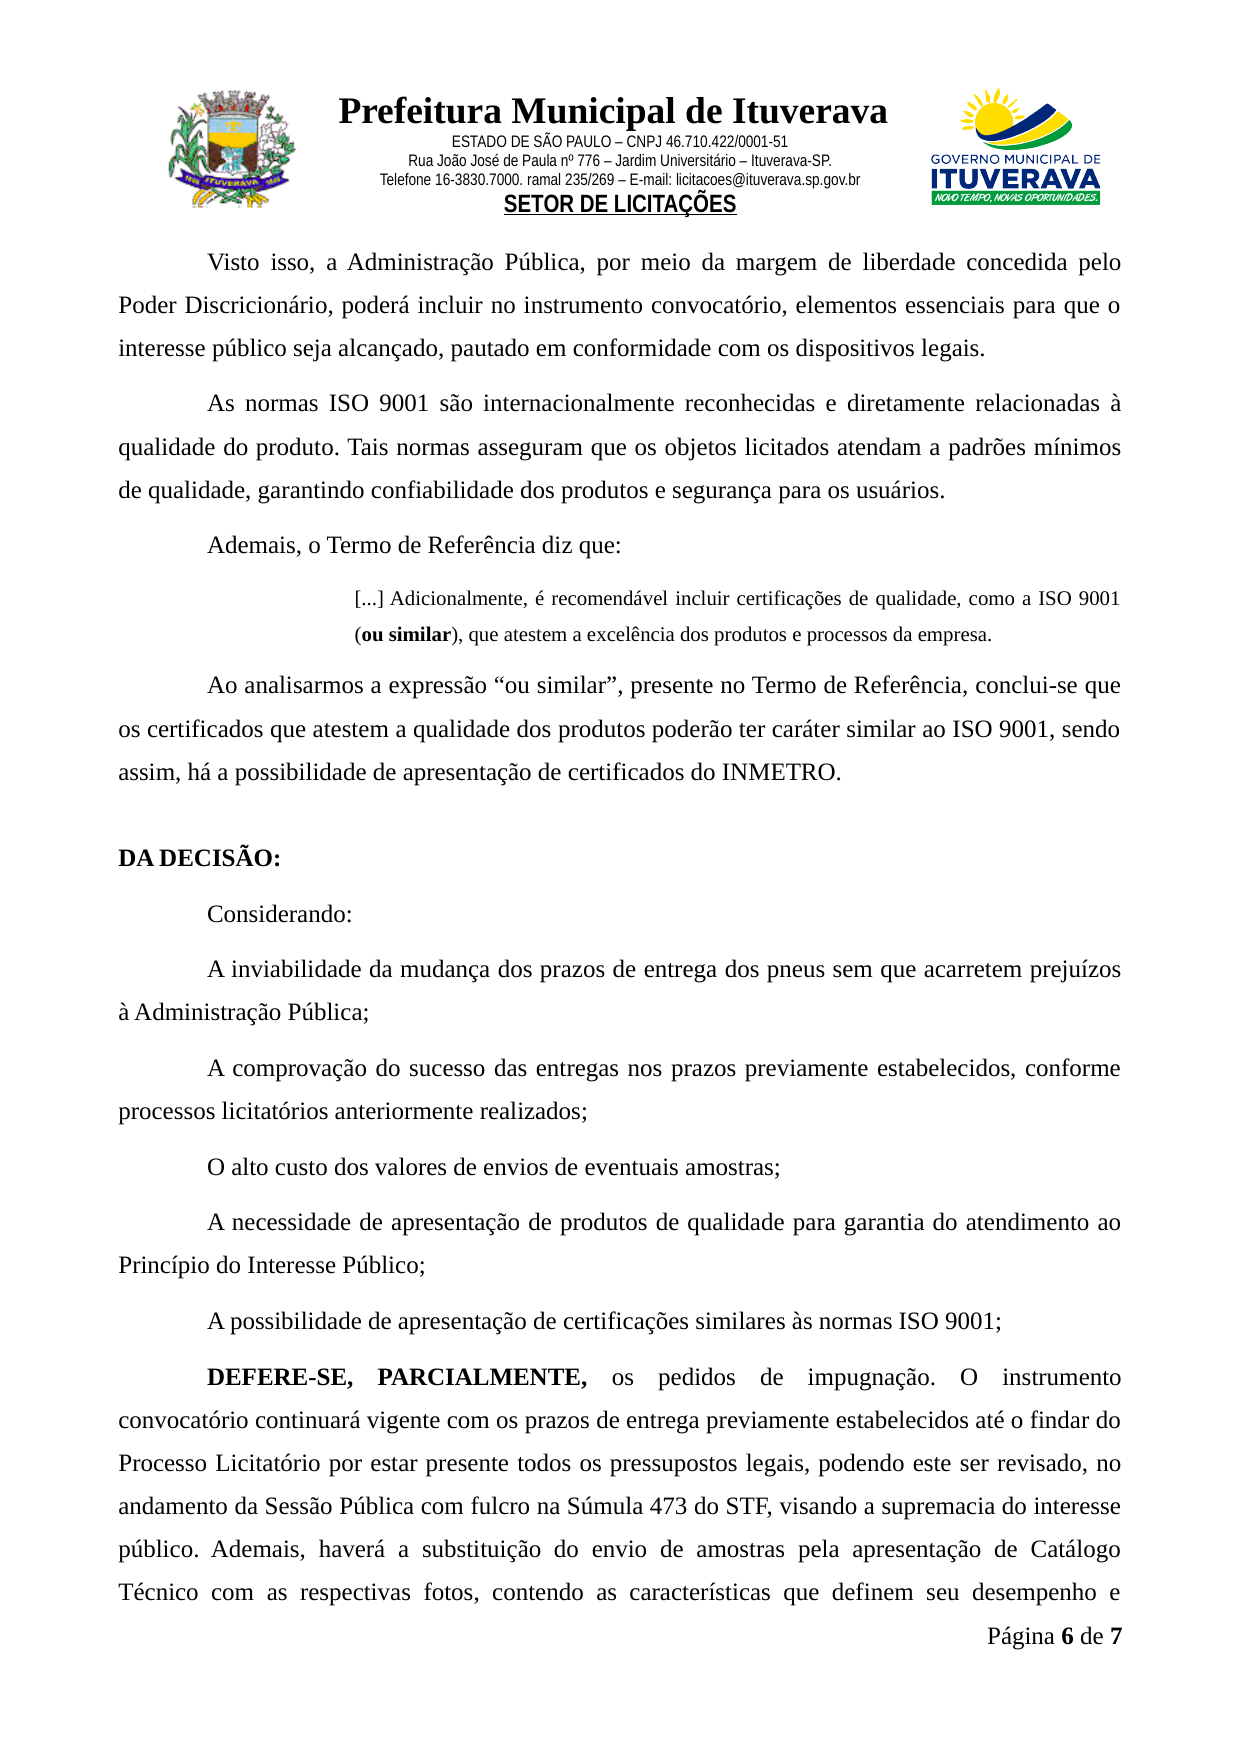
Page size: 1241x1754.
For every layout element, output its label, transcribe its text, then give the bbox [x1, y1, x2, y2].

text A possibilidade de apresentação de certificações similares às normas ISO 9001; [118, 1306, 1122, 1335]
text DEFERE-SE, PARCIALMENTE, os pedidos de impugnação. O instrumento convocatório continuará vigente com os prazos de entrega previamente estabelecidos até o findar do Processo Licitatório por estar presente todos os pressupostos legais, podendo este ser revisado, no andamento da Sessão Pública com fulcro na Súmula 473 do STF, visando a supremacia do interesse público. Ademais, haverá a substituição do envio de amostras pela apresentação de Catálogo Técnico com as respectivas fotos, contendo as características que definem seu desempenho e [118, 1362, 1122, 1606]
text [...] Adicionalmente, é recomendável incluir certificações de qualidade, como a ISO 9001 (ou similar), que atestem a excelência dos produtos e processos da empresa. [354, 586, 1122, 646]
text As normas ISO 9001 são internacionalmente reconhecidas e diretamente relacionadas à qualidade do produto. Tais normas asseguram que os objetos licitados atendam a padrões mínimos de qualidade, garantindo confiabilidade dos produtos e segurança para os usuários. [118, 388, 1122, 503]
text Considerando: [118, 899, 1122, 927]
text DA DECISÃO: [118, 843, 1122, 872]
text Visto isso, a Administração Pública, por meio da margem de liberdade concedida pelo Poder Discricionário, poderá incluir no instrumento convocatório, elementos essenciais para que o interesse público seja alcançado, pautado em conformidade com os dispositivos legais. [118, 247, 1122, 362]
text A necessidade de apresentação de produtos de qualidade para garantia do atendimento ao Princípio do Interesse Público; [118, 1207, 1122, 1279]
text O alto custo dos valores de envios de eventuais amostras; [118, 1152, 1122, 1181]
text A inviabilidade da mudança dos prazos de entrega dos pneus sem que acarretem prejuízos à Administração Pública; [118, 954, 1122, 1026]
text Ademais, o Termo de Referência diz que: [118, 530, 1122, 559]
text A comprovação do sucesso das entregas nos prazos previamente estabelecidos, conforme processos licitatórios anteriormente realizados; [118, 1053, 1122, 1125]
text Ao analisarmos a expressão “ou similar”, presente no Termo de Referência, conclui-se que os certificados que atestem a qualidade dos produtos poderão ter caráter similar ao ISO 9001, sendo assim, há a possibilidade de apresentação de certificados do INMETRO. [118, 671, 1122, 786]
